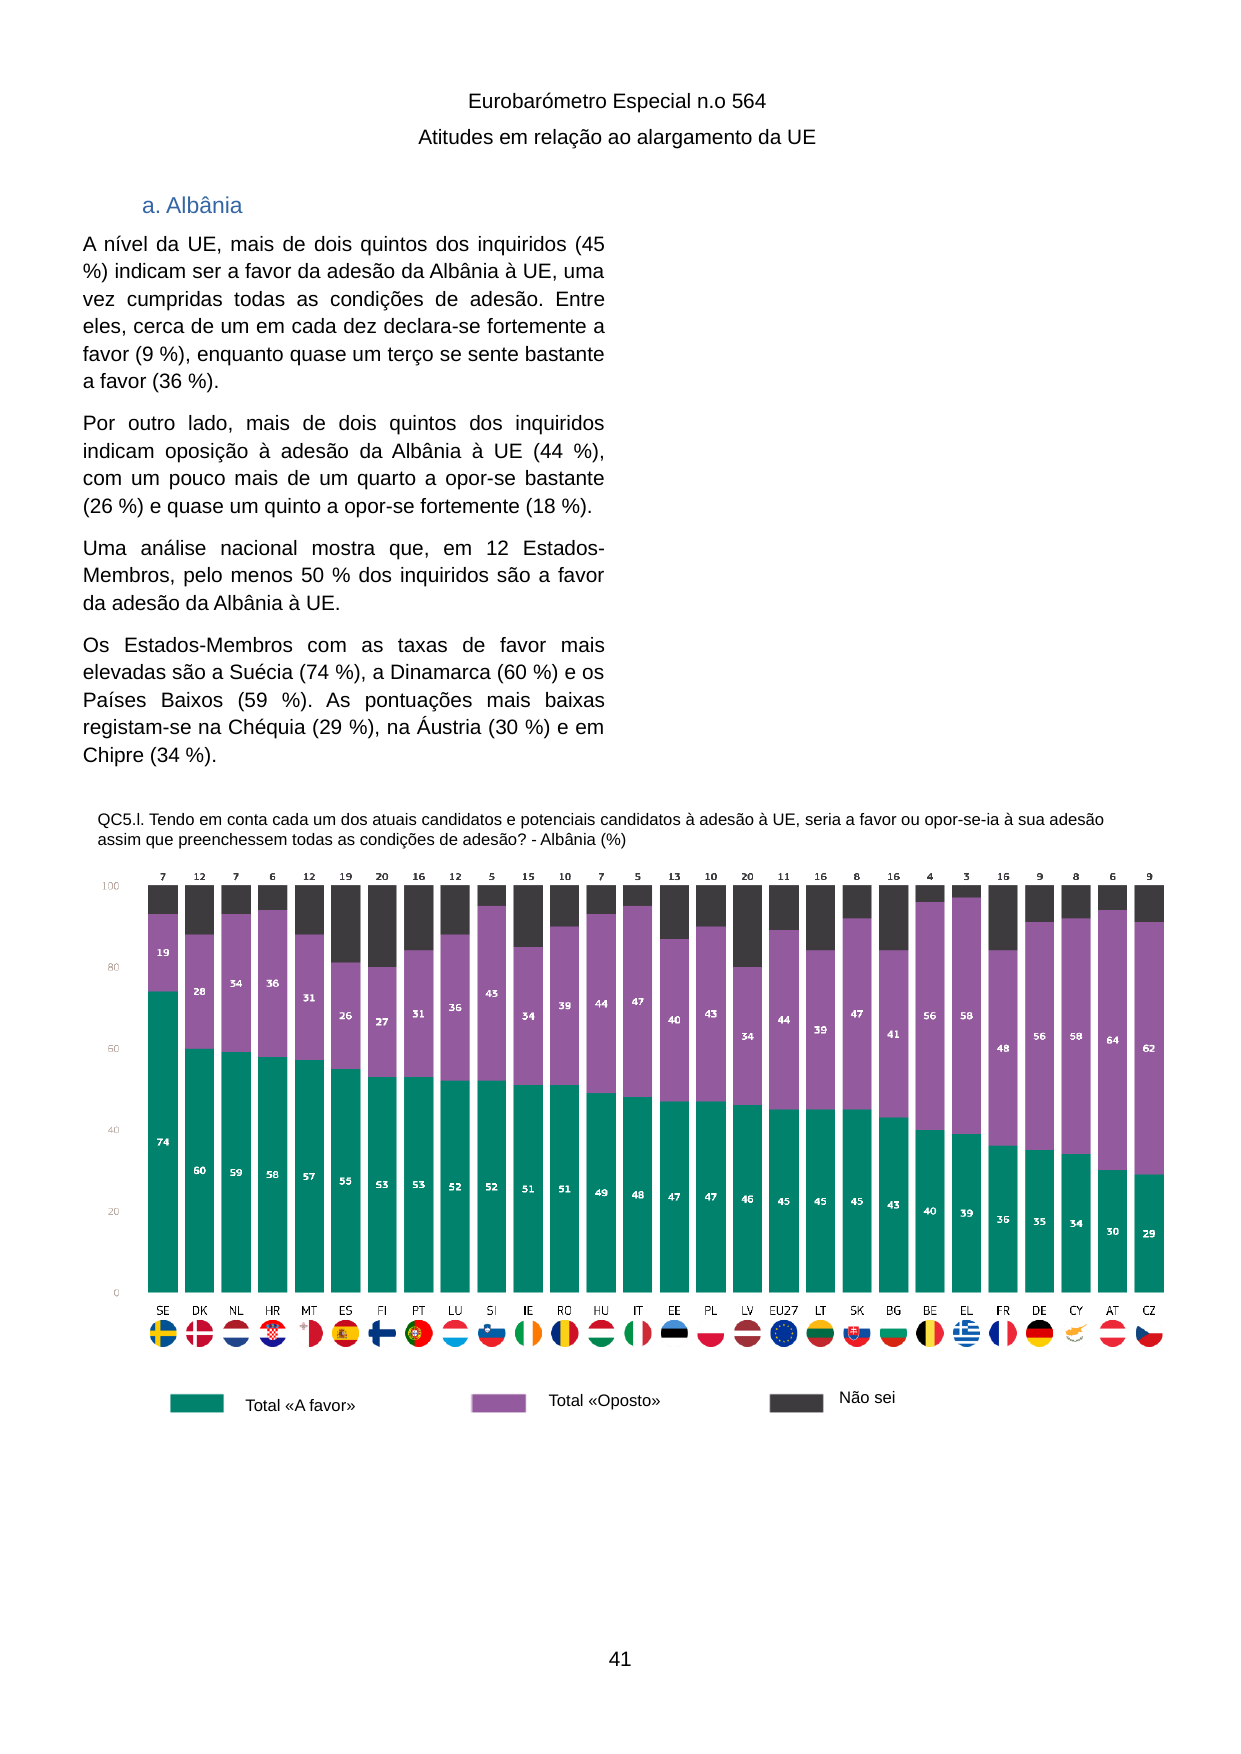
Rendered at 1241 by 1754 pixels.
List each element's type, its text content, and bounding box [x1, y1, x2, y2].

picture [140, 1378, 830, 1416]
text A nível da UE, mais de dois quintos dos inquiridos (45 %) indicam ser a favor da adesão da Albânia à UE, uma vez cumpridas todas as condições de adesão. Entre eles, cerca de um em cada dez declara-se fortemente a favor (9 %), enquanto quase um terço se sente bastante a favor (36 %). [83, 231, 605, 393]
text Uma análise nacional mostra que, em 12 Estados-Membros, pelo menos 50 % dos inquiridos são a favor da adesão da Albânia à UE. [83, 536, 605, 614]
text Os Estados-Membros com as taxas de favor mais elevadas são a Suécia (74 %), a Dinamarca (60 %) e os Países Baixos (59 %). As pontuações mais baixas registam-se na Chéquia (29 %), na Áustria (30 %) e em Chipre (34 %). [83, 633, 605, 767]
picture [93, 861, 1173, 1355]
text Por outro lado, mais de dois quintos dos inquiridos indicam oposição à adesão da Albânia à UE (44 %), com um pouco mais de um quarto a opor-se bastante (26 %) e quase um quinto a opor-se fortemente (18 %). [83, 411, 605, 517]
subtitle a. Albânia [142, 192, 605, 219]
